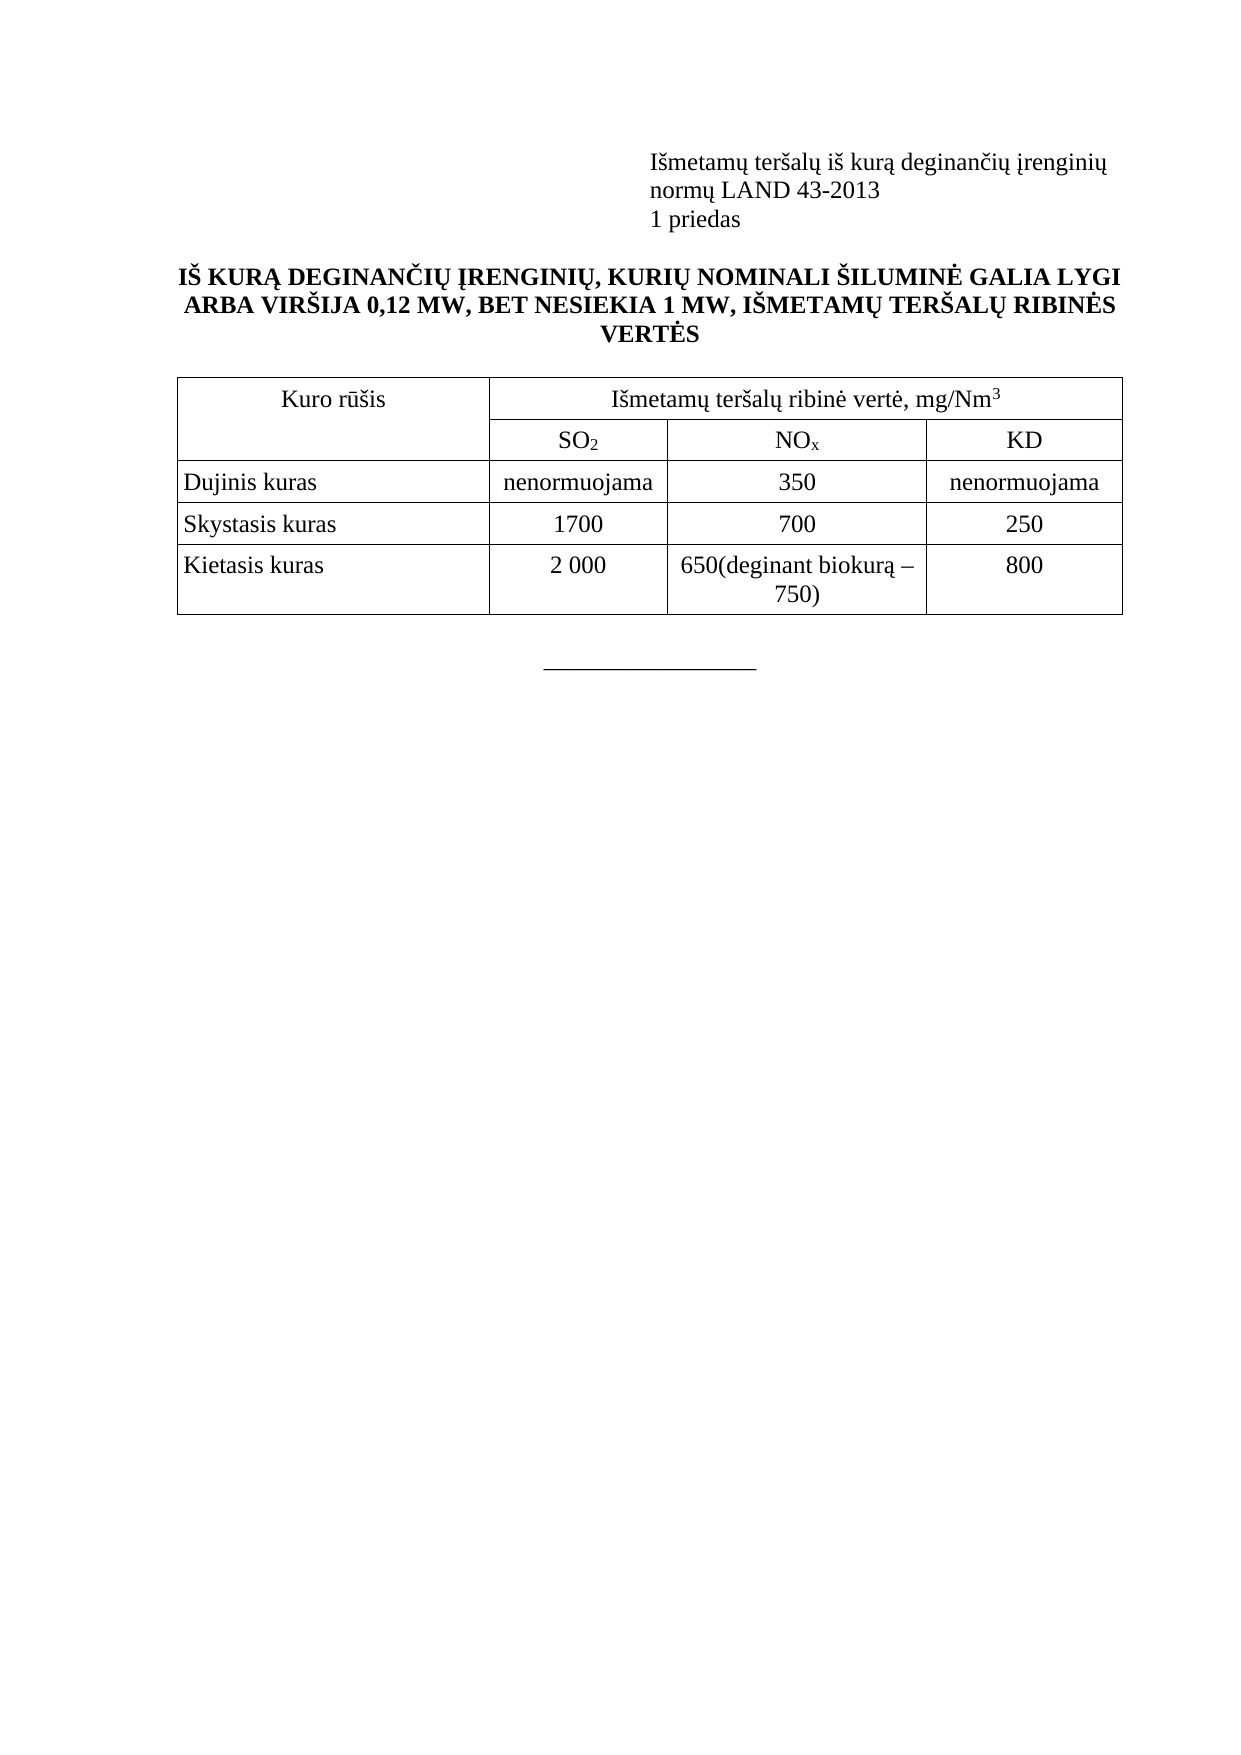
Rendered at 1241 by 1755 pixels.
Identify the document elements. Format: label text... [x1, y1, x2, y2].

table_cell NOx [668, 420, 926, 460]
text _________________ [177, 644, 1122, 672]
text Išmetamų teršalų iš kurą deginančių įrenginių normų LAND 43-2013 [649, 147, 1122, 204]
table_cell 700 [668, 503, 926, 543]
table_cell 800 [927, 545, 1122, 614]
table_cell 650(deginant biokurą – 750) [668, 545, 926, 614]
table_cell Dujinis kuras [178, 461, 489, 502]
table_cell nenormuojama [927, 461, 1122, 502]
table_cell 2 000 [490, 545, 667, 614]
table_header Išmetamų teršalų ribinė vertė, mg/Nm3 [490, 378, 1122, 418]
table_cell SO2 [490, 420, 667, 460]
table_cell Skystasis kuras [178, 503, 489, 543]
table_header Kuro rūšis [178, 378, 489, 460]
table_cell Kietasis kuras [178, 545, 489, 614]
table_cell 1700 [490, 503, 667, 543]
table_cell 350 [668, 461, 926, 502]
text 1 priedas [649, 204, 1122, 233]
table_cell KD [927, 420, 1122, 460]
table_cell nenormuojama [490, 461, 667, 502]
table_cell 250 [927, 503, 1122, 543]
text IŠ KURĄ DEGINANČIŲ ĮRENGINIŲ, KURIŲ NOMINALI ŠILUMINĖ GALIA LYGI ARBA VIRŠIJA 0,12 MW, BET NESIEKIA 1 MW, IŠMETAMŲ TERŠALŲ RIBINĖS VERTĖS [177, 262, 1122, 348]
